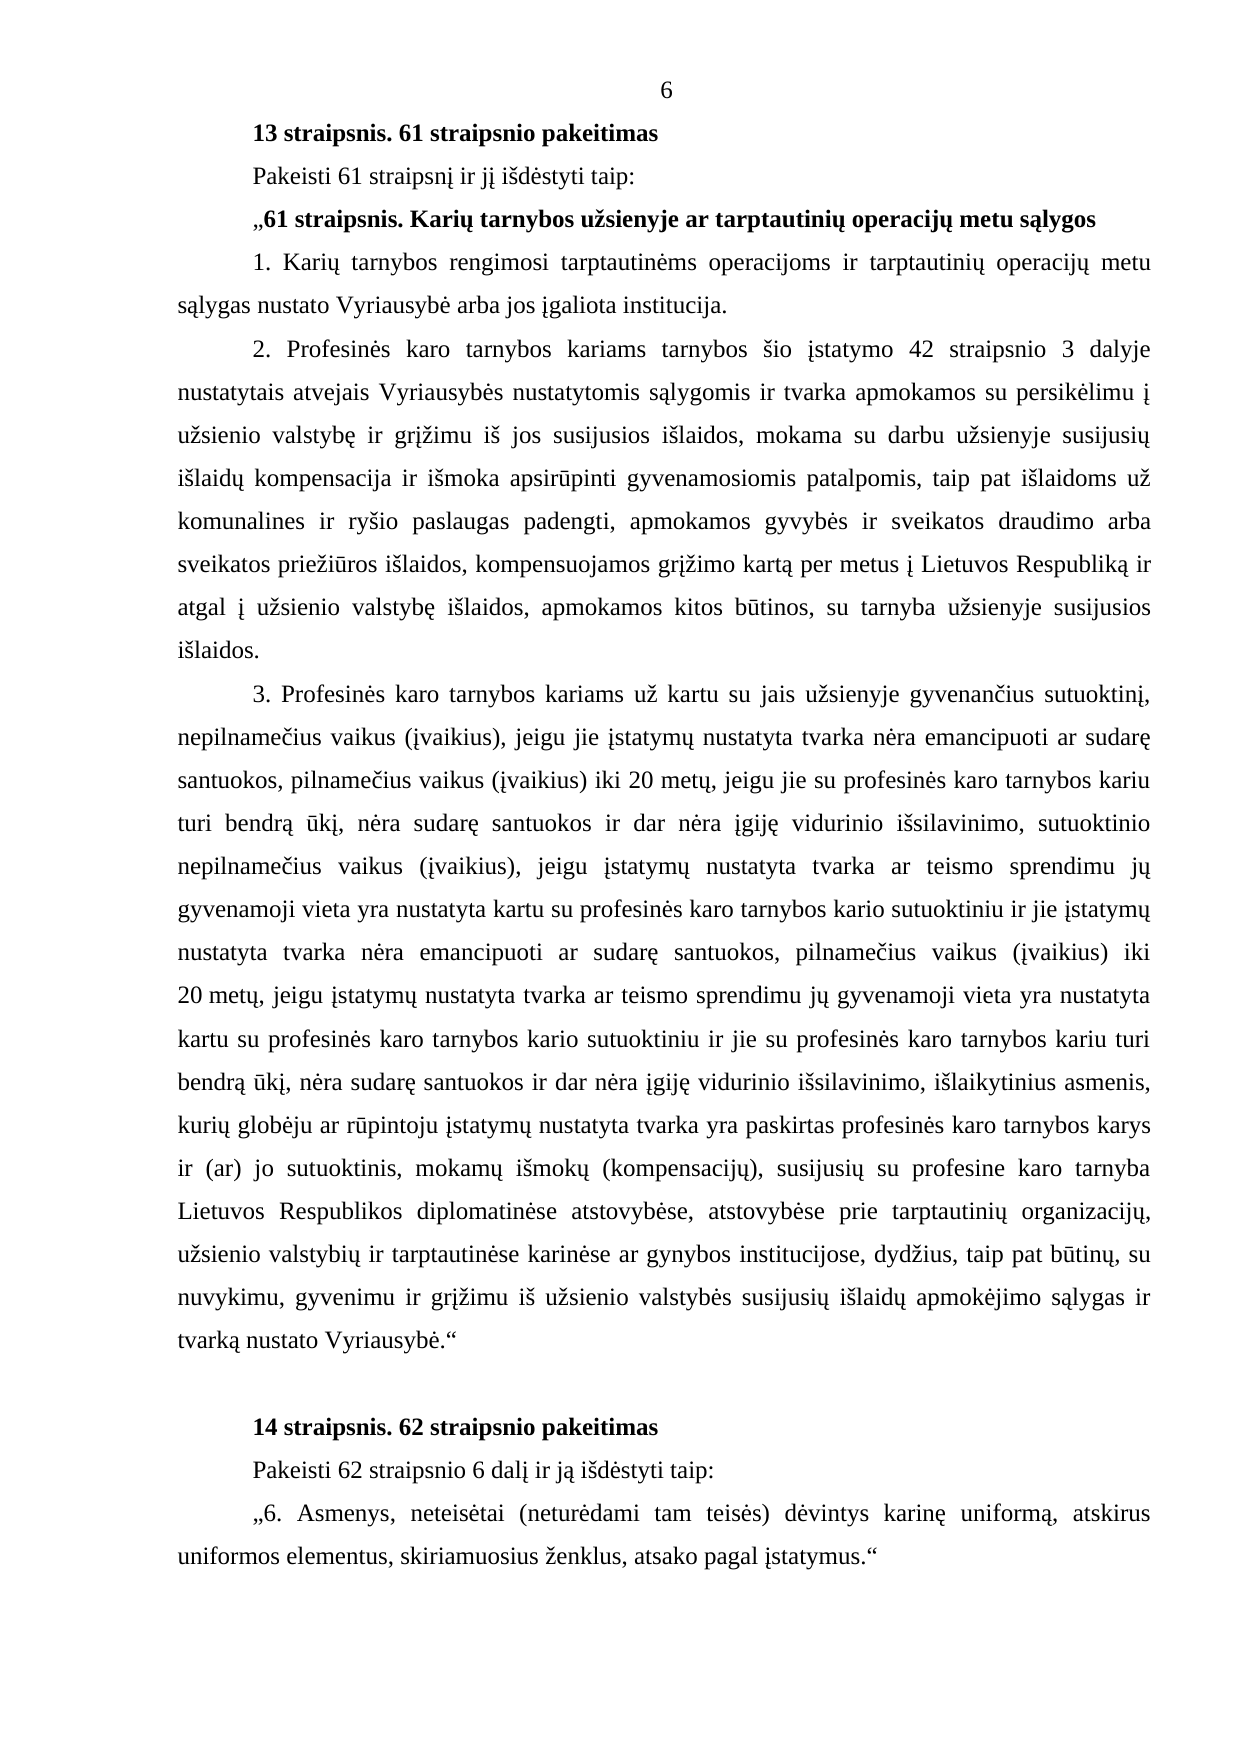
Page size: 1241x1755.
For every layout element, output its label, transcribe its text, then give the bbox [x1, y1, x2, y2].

text Pakeisti 61 straipsnį ir jį išdėstyti taip: [177, 161, 1152, 190]
text 3. Profesinės karo tarnybos kariams už kartu su jais užsienyje gyvenančius sutuoktinį, nepilnamečius vaikus (įvaikius), jeigu jie įstatymų nustatyta tvarka nėra emancipuoti ar sudarę santuokos, pilnamečius vaikus (įvaikius) iki 20 metų, jeigu jie su profesinės karo tarnybos kariu turi bendrą ūkį, nėra sudarę santuokos ir dar nėra įgiję vidurinio išsilavinimo, sutuoktinio nepilnamečius vaikus (įvaikius), jeigu įstatymų nustatyta tvarka ar teismo sprendimu jų gyvenamoji vieta yra nustatyta kartu su profesinės karo tarnybos kario sutuoktiniu ir jie įstatymų nustatyta tvarka nėra emancipuoti ar sudarę santuokos, pilnamečius vaikus (įvaikius) iki 20 metų, jeigu įstatymų nustatyta tvarka ar teismo sprendimu jų gyvenamoji vieta yra nustatyta kartu su profesinės karo tarnybos kario sutuoktiniu ir jie su profesinės karo tarnybos kariu turi bendrą ūkį, nėra sudarę santuokos ir dar nėra įgiję vidurinio išsilavinimo, išlaikytinius asmenis, kurių globėju ar rūpintoju įstatymų nustatyta tvarka yra paskirtas profesinės karo tarnybos karys ir (ar) jo sutuoktinis, mokamų išmokų (kompensacijų), susijusių su profesine karo tarnyba Lietuvos Respublikos diplomatinėse atstovybėse, atstovybėse prie tarptautinių organizacijų, užsienio valstybių ir tarptautinėse karinėse ar gynybos institucijose, dydžius, taip pat būtinų, su nuvykimu, gyvenimu ir grįžimu iš užsienio valstybės susijusių išlaidų apmokėjimo sąlygas ir tvarką nustato Vyriausybė.“ [177, 679, 1152, 1354]
text 13 straipsnis. 61 straipsnio pakeitimas [177, 118, 1152, 147]
text 14 straipsnis. 62 straipsnio pakeitimas [177, 1412, 1152, 1441]
text 2. Profesinės karo tarnybos kariams tarnybos šio įstatymo 42 straipsnio 3 dalyje nustatytais atvejais Vyriausybės nustatytomis sąlygomis ir tvarka apmokamos su persikėlimu į užsienio valstybę ir grįžimu iš jos susijusios išlaidos, mokama su darbu užsienyje susijusių išlaidų kompensacija ir išmoka apsirūpinti gyvenamosiomis patalpomis, taip pat išlaidoms už komunalines ir ryšio paslaugas padengti, apmokamos gyvybės ir sveikatos draudimo arba sveikatos priežiūros išlaidos, kompensuojamos grįžimo kartą per metus į Lietuvos Respubliką ir atgal į užsienio valstybę išlaidos, apmokamos kitos būtinos, su tarnyba užsienyje susijusios išlaidos. [177, 334, 1152, 664]
text Pakeisti 62 straipsnio 6 dalį ir ją išdėstyti taip: [177, 1455, 1152, 1484]
text „61 straipsnis. Karių tarnybos užsienyje ar tarptautinių operacijų metu sąlygos [177, 204, 1152, 233]
text 1. Karių tarnybos rengimosi tarptautinėms operacijoms ir tarptautinių operacijų metu sąlygas nustato Vyriausybė arba jos įgaliota institucija. [177, 247, 1152, 319]
text „6. Asmenys, neteisėtai (neturėdami tam teisės) dėvintys karinę uniformą, atskirus uniformos elementus, skiriamuosius ženklus, atsako pagal įstatymus.“ [177, 1498, 1152, 1570]
